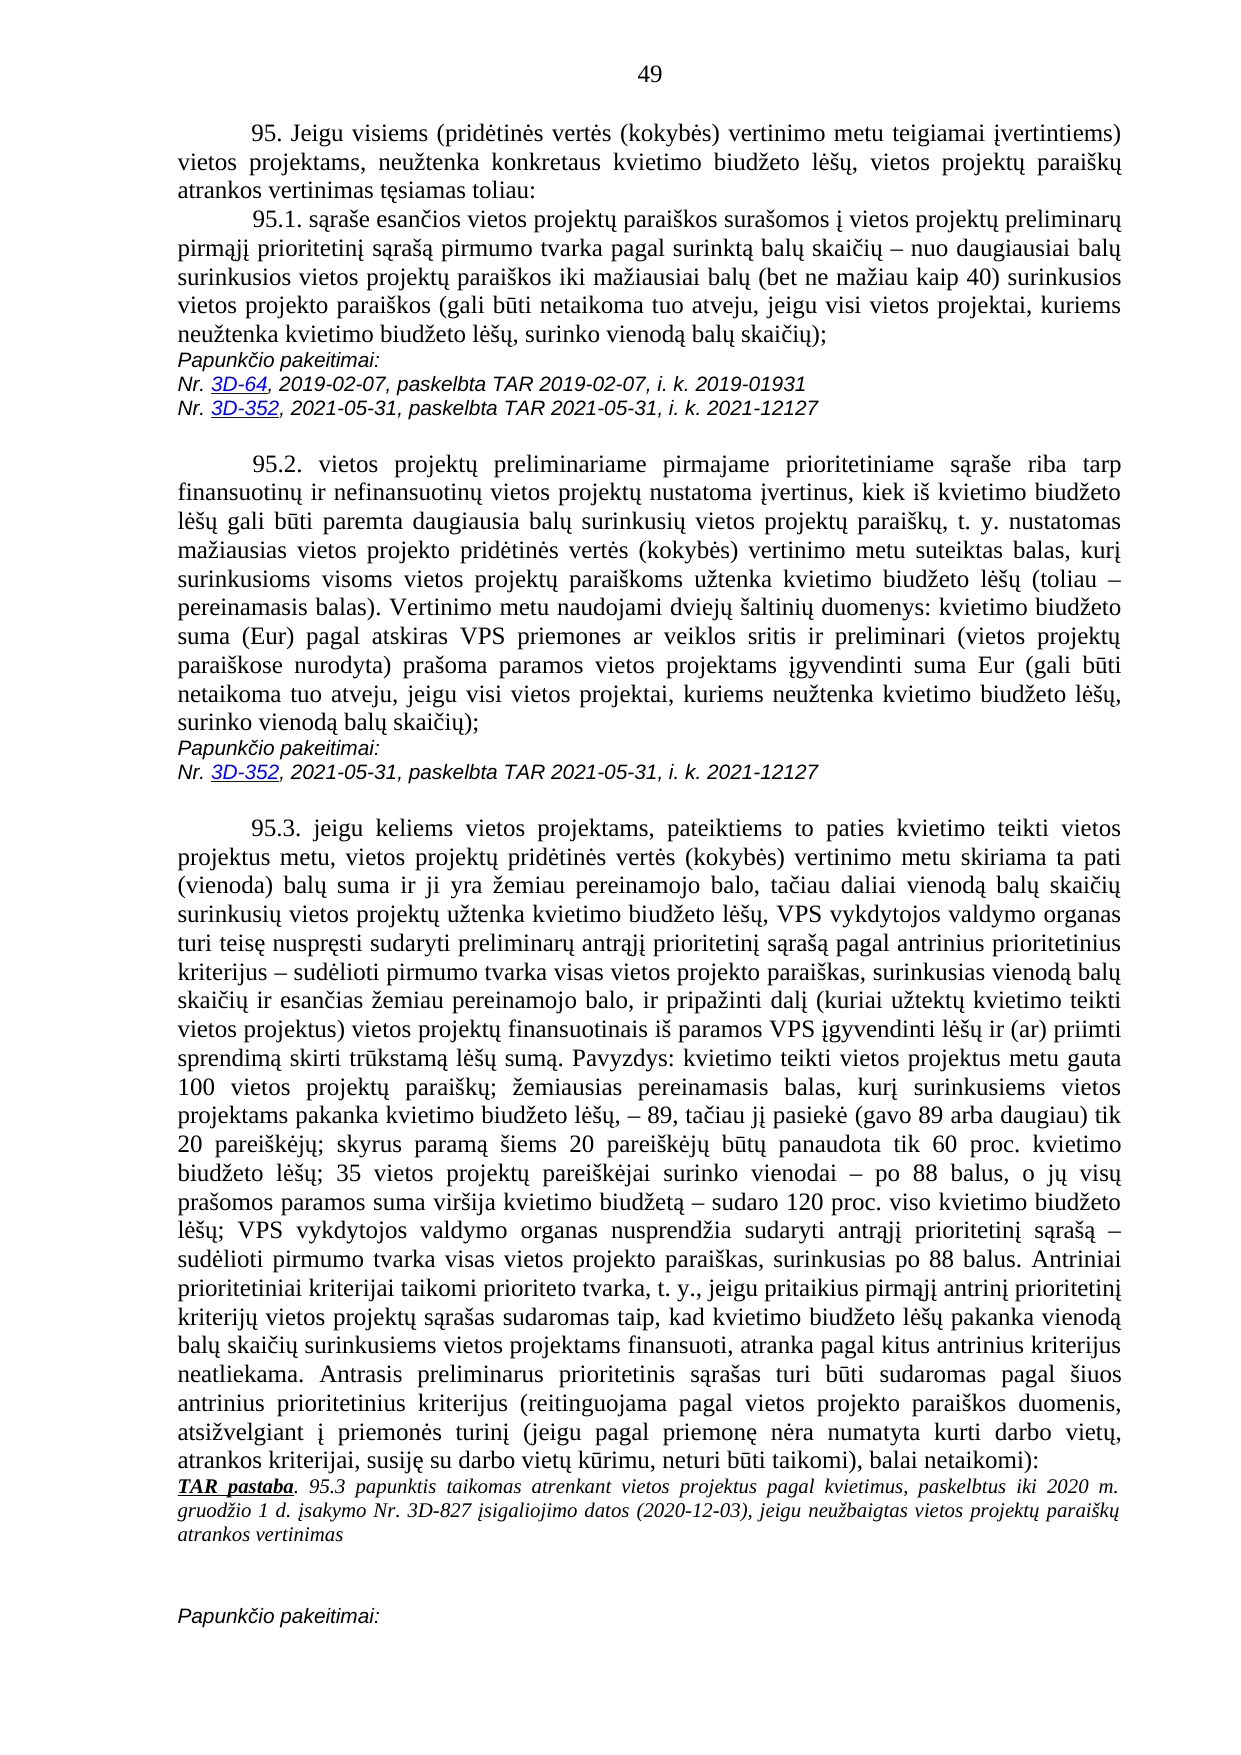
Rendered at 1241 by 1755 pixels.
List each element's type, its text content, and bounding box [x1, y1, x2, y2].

text Papunkčio pakeitimai: [177, 348, 1122, 372]
text Nr. 3D-352, 2021-05-31, paskelbta TAR 2021-05-31, i. k. 2021-12127 [177, 396, 1122, 420]
text Papunkčio pakeitimai: [177, 736, 1122, 760]
text 95. Jeigu visiems (pridėtinės vertės (kokybės) vertinimo metu teigiamai įvertintiems) vietos projektams, neužtenka konkretaus kvietimo biudžeto lėšų, vietos projektų paraiškų atrankos vertinimas tęsiamas toliau: [177, 118, 1122, 204]
text Nr. 3D-352, 2021-05-31, paskelbta TAR 2021-05-31, i. k. 2021-12127 [177, 760, 1122, 784]
text 95.1. sąraše esančios vietos projektų paraiškos surašomos į vietos projektų preliminarų pirmąjį prioritetinį sąrašą pirmumo tvarka pagal surinktą balų skaičių – nuo daugiausiai balų surinkusios vietos projektų paraiškos iki mažiausiai balų (bet ne mažiau kaip 40) surinkusios vietos projekto paraiškos (gali būti netaikoma tuo atveju, jeigu visi vietos projektai, kuriems neužtenka kvietimo biudžeto lėšų, surinko vienodą balų skaičių); [177, 204, 1122, 348]
text TAR pastaba. 95.3 papunktis taikomas atrenkant vietos projektus pagal kvietimus, paskelbtus iki 2020 m. gruodžio 1 d. įsakymo Nr. 3D-827 įsigaliojimo datos (2020-12-03), jeigu neužbaigtas vietos projektų paraiškų atrankos vertinimas [177, 1474, 1122, 1546]
text Papunkčio pakeitimai: [177, 1604, 1122, 1628]
text 95.3. jeigu keliems vietos projektams, pateiktiems to paties kvietimo teikti vietos projektus metu, vietos projektų pridėtinės vertės (kokybės) vertinimo metu skiriama ta pati (vienoda) balų suma ir ji yra žemiau pereinamojo balo, tačiau daliai vienodą balų skaičių surinkusių vietos projektų užtenka kvietimo biudžeto lėšų, VPS vykdytojos valdymo organas turi teisę nuspręsti sudaryti preliminarų antrąjį prioritetinį sąrašą pagal antrinius prioritetinius kriterijus – sudėlioti pirmumo tvarka visas vietos projekto paraiškas, surinkusias vienodą balų skaičių ir esančias žemiau pereinamojo balo, ir pripažinti dalį (kuriai užtektų kvietimo teikti vietos projektus) vietos projektų finansuotinais iš paramos VPS įgyvendinti lėšų ir (ar) priimti sprendimą skirti trūkstamą lėšų sumą. Pavyzdys: kvietimo teikti vietos projektus metu gauta 100 vietos projektų paraiškų; žemiausias pereinamasis balas, kurį surinkusiems vietos projektams pakanka kvietimo biudžeto lėšų, – 89, tačiau jį pasiekė (gavo 89 arba daugiau) tik 20 pareiškėjų; skyrus paramą šiems 20 pareiškėjų būtų panaudota tik 60 proc. kvietimo biudžeto lėšų; 35 vietos projektų pareiškėjai surinko vienodai – po 88 balus, o jų visų prašomos paramos suma viršija kvietimo biudžetą – sudaro 120 proc. viso kvietimo biudžeto lėšų; VPS vykdytojos valdymo organas nusprendžia sudaryti antrąjį prioritetinį sąrašą – sudėlioti pirmumo tvarka visas vietos projekto paraiškas, surinkusias po 88 balus. Antriniai prioritetiniai kriterijai taikomi prioriteto tvarka, t. y., jeigu pritaikius pirmąjį antrinį prioritetinį kriterijų vietos projektų sąrašas sudaromas taip, kad kvietimo biudžeto lėšų pakanka vienodą balų skaičių surinkusiems vietos projektams finansuoti, atranka pagal kitus antrinius kriterijus neatliekama. Antrasis preliminarus prioritetinis sąrašas turi būti sudaromas pagal šiuos antrinius prioritetinius kriterijus (reitinguojama pagal vietos projekto paraiškos duomenis, atsižvelgiant į priemonės turinį (jeigu pagal priemonę nėra numatyta kurti darbo vietų, atrankos kriterijai, susiję su darbo vietų kūrimu, neturi būti taikomi), balai netaikomi): [177, 813, 1122, 1474]
text Nr. 3D-64, 2019-02-07, paskelbta TAR 2019-02-07, i. k. 2019-01931 [177, 372, 1122, 396]
text 95.2. vietos projektų preliminariame pirmajame prioritetiniame sąraše riba tarp finansuotinų ir nefinansuotinų vietos projektų nustatoma įvertinus, kiek iš kvietimo biudžeto lėšų gali būti paremta daugiausia balų surinkusių vietos projektų paraiškų, t. y. nustatomas mažiausias vietos projekto pridėtinės vertės (kokybės) vertinimo metu suteiktas balas, kurį surinkusioms visoms vietos projektų paraiškoms užtenka kvietimo biudžeto lėšų (toliau – pereinamasis balas). Vertinimo metu naudojami dviejų šaltinių duomenys: kvietimo biudžeto suma (Eur) pagal atskiras VPS priemones ar veiklos sritis ir preliminari (vietos projektų paraiškose nurodyta) prašoma paramos vietos projektams įgyvendinti suma Eur (gali būti netaikoma tuo atveju, jeigu visi vietos projektai, kuriems neužtenka kvietimo biudžeto lėšų, surinko vienodą balų skaičių); [177, 449, 1122, 736]
